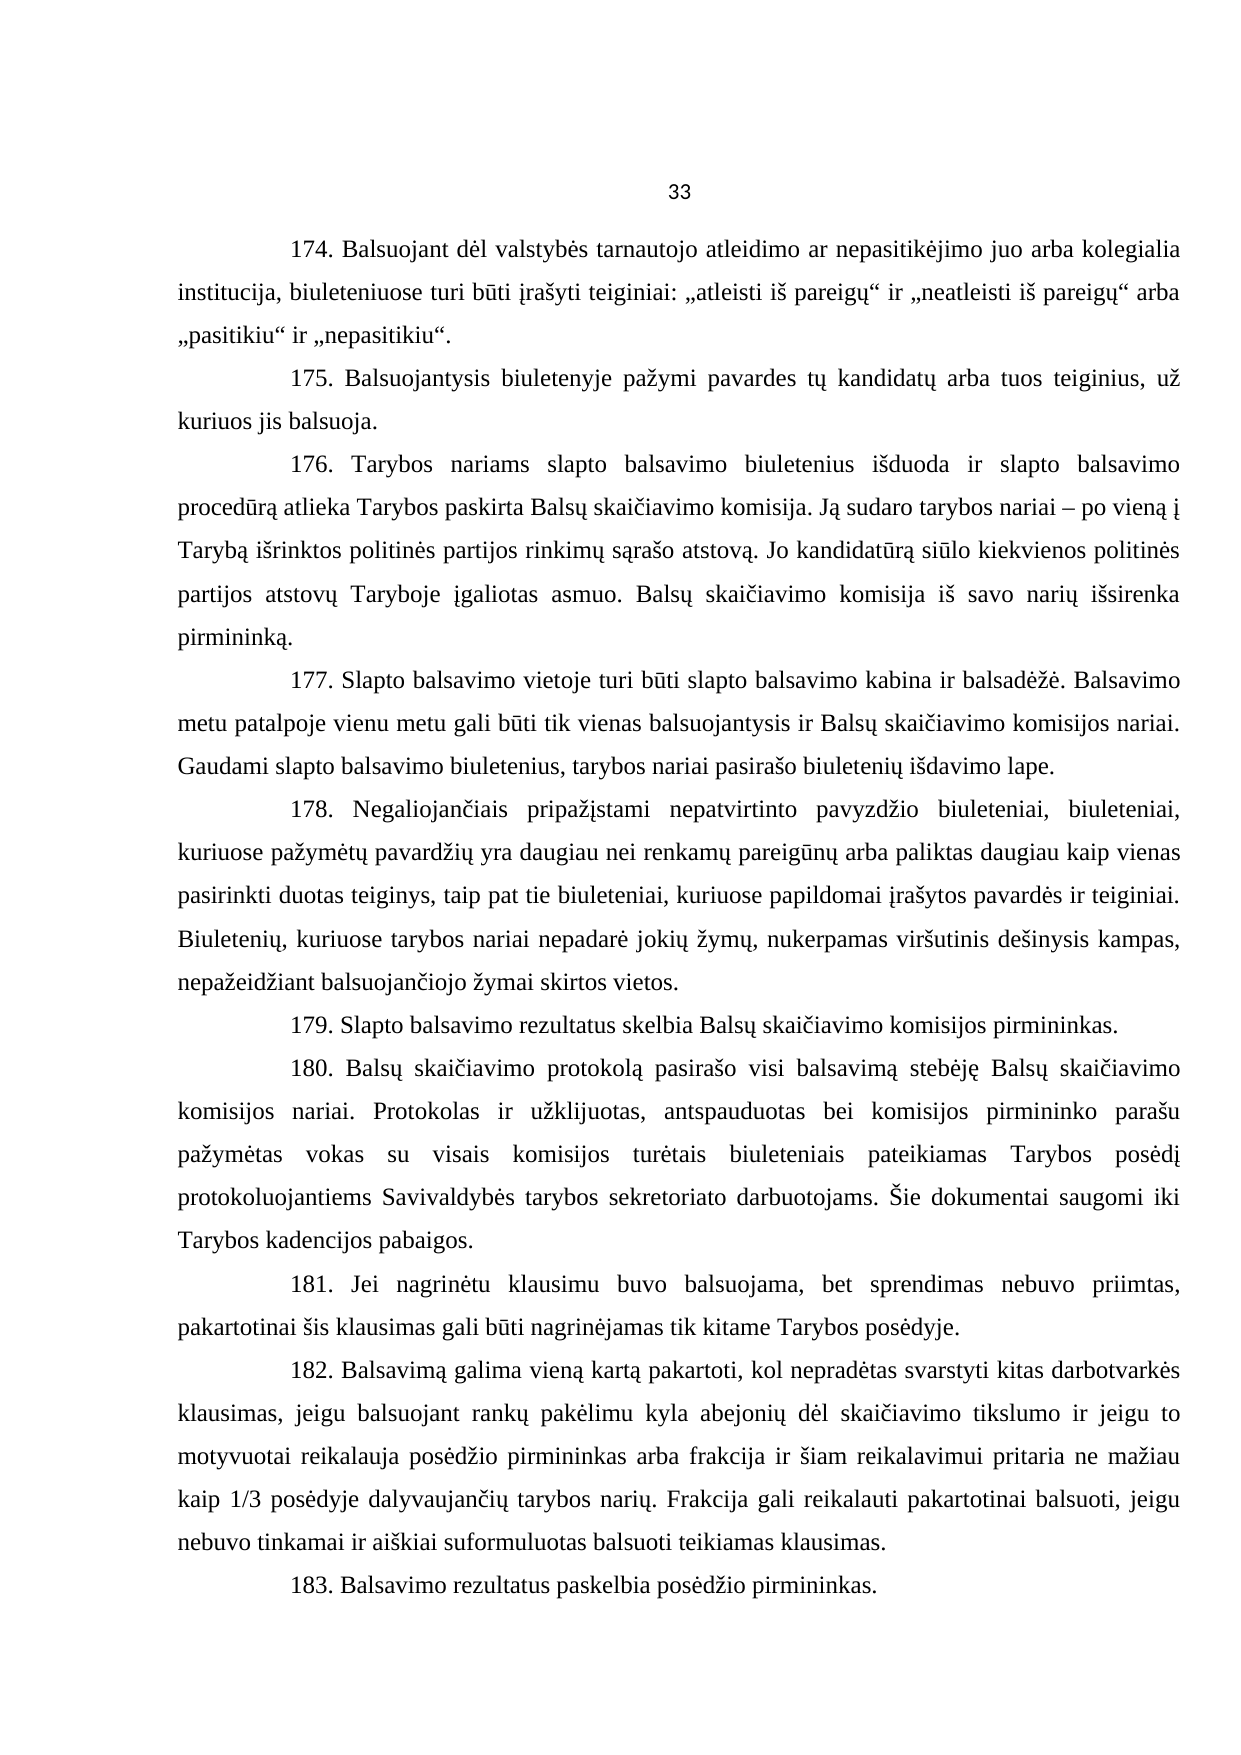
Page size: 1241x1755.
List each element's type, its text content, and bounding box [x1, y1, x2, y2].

text 183. Balsavimo rezultatus paskelbia posėdžio pirmininkas. [177, 1571, 1181, 1599]
text 181. Jei nagrinėtu klausimu buvo balsuojama, bet sprendimas nebuvo priimtas, pakartotinai šis klausimas gali būti nagrinėjamas tik kitame Tarybos posėdyje. [177, 1269, 1181, 1341]
text 175. Balsuojantysis biuletenyje pažymi pavardes tų kandidatų arba tuos teiginius, už kuriuos jis balsuoja. [177, 363, 1181, 435]
text 174. Balsuojant dėl valstybės tarnautojo atleidimo ar nepasitikėjimo juo arba kolegialia institucija, biuleteniuose turi būti įrašyti teiginiai: „atleisti iš pareigų“ ir „neatleisti iš pareigų“ arba „pasitikiu“ ir „nepasitikiu“. [177, 234, 1181, 349]
text 182. Balsavimą galima vieną kartą pakartoti, kol nepradėtas svarstyti kitas darbotvarkės klausimas, jeigu balsuojant rankų pakėlimu kyla abejonių dėl skaičiavimo tikslumo ir jeigu to motyvuotai reikalauja posėdžio pirmininkas arba frakcija ir šiam reikalavimui pritaria ne mažiau kaip 1/3 posėdyje dalyvaujančių tarybos narių. Frakcija gali reikalauti pakartotinai balsuoti, jeigu nebuvo tinkamai ir aiškiai suformuluotas balsuoti teikiamas klausimas. [177, 1355, 1181, 1556]
text 176. Tarybos nariams slapto balsavimo biuletenius išduoda ir slapto balsavimo procedūrą atlieka Tarybos paskirta Balsų skaičiavimo komisija. Ją sudaro tarybos nariai – po vieną į Tarybą išrinktos politinės partijos rinkimų sąrašo atstovą. Jo kandidatūrą siūlo kiekvienos politinės partijos atstovų Taryboje įgaliotas asmuo. Balsų skaičiavimo komisija iš savo narių išsirenka pirmininką. [177, 449, 1181, 651]
text 178. Negaliojančiais pripažįstami nepatvirtinto pavyzdžio biuleteniai, biuleteniai, kuriuose pažymėtų pavardžių yra daugiau nei renkamų pareigūnų arba paliktas daugiau kaip vienas pasirinkti duotas teiginys, taip pat tie biuleteniai, kuriuose papildomai įrašytos pavardės ir teiginiai. Biuletenių, kuriuose tarybos nariai nepadarė jokių žymų, nukerpamas viršutinis dešinysis kampas, nepažeidžiant balsuojančiojo žymai skirtos vietos. [177, 794, 1181, 996]
text 177. Slapto balsavimo vietoje turi būti slapto balsavimo kabina ir balsadėžė. Balsavimo metu patalpoje vienu metu gali būti tik vienas balsuojantysis ir Balsų skaičiavimo komisijos nariai. Gaudami slapto balsavimo biuletenius, tarybos nariai pasirašo biuletenių išdavimo lape. [177, 665, 1181, 780]
text 179. Slapto balsavimo rezultatus skelbia Balsų skaičiavimo komisijos pirmininkas. [177, 1010, 1181, 1039]
text 180. Balsų skaičiavimo protokolą pasirašo visi balsavimą stebėję Balsų skaičiavimo komisijos nariai. Protokolas ir užklijuotas, antspauduotas bei komisijos pirmininko parašu pažymėtas vokas su visais komisijos turėtais biuleteniais pateikiamas Tarybos posėdį protokoluojantiems Savivaldybės tarybos sekretoriato darbuotojams. Šie dokumentai saugomi iki Tarybos kadencijos pabaigos. [177, 1053, 1181, 1254]
